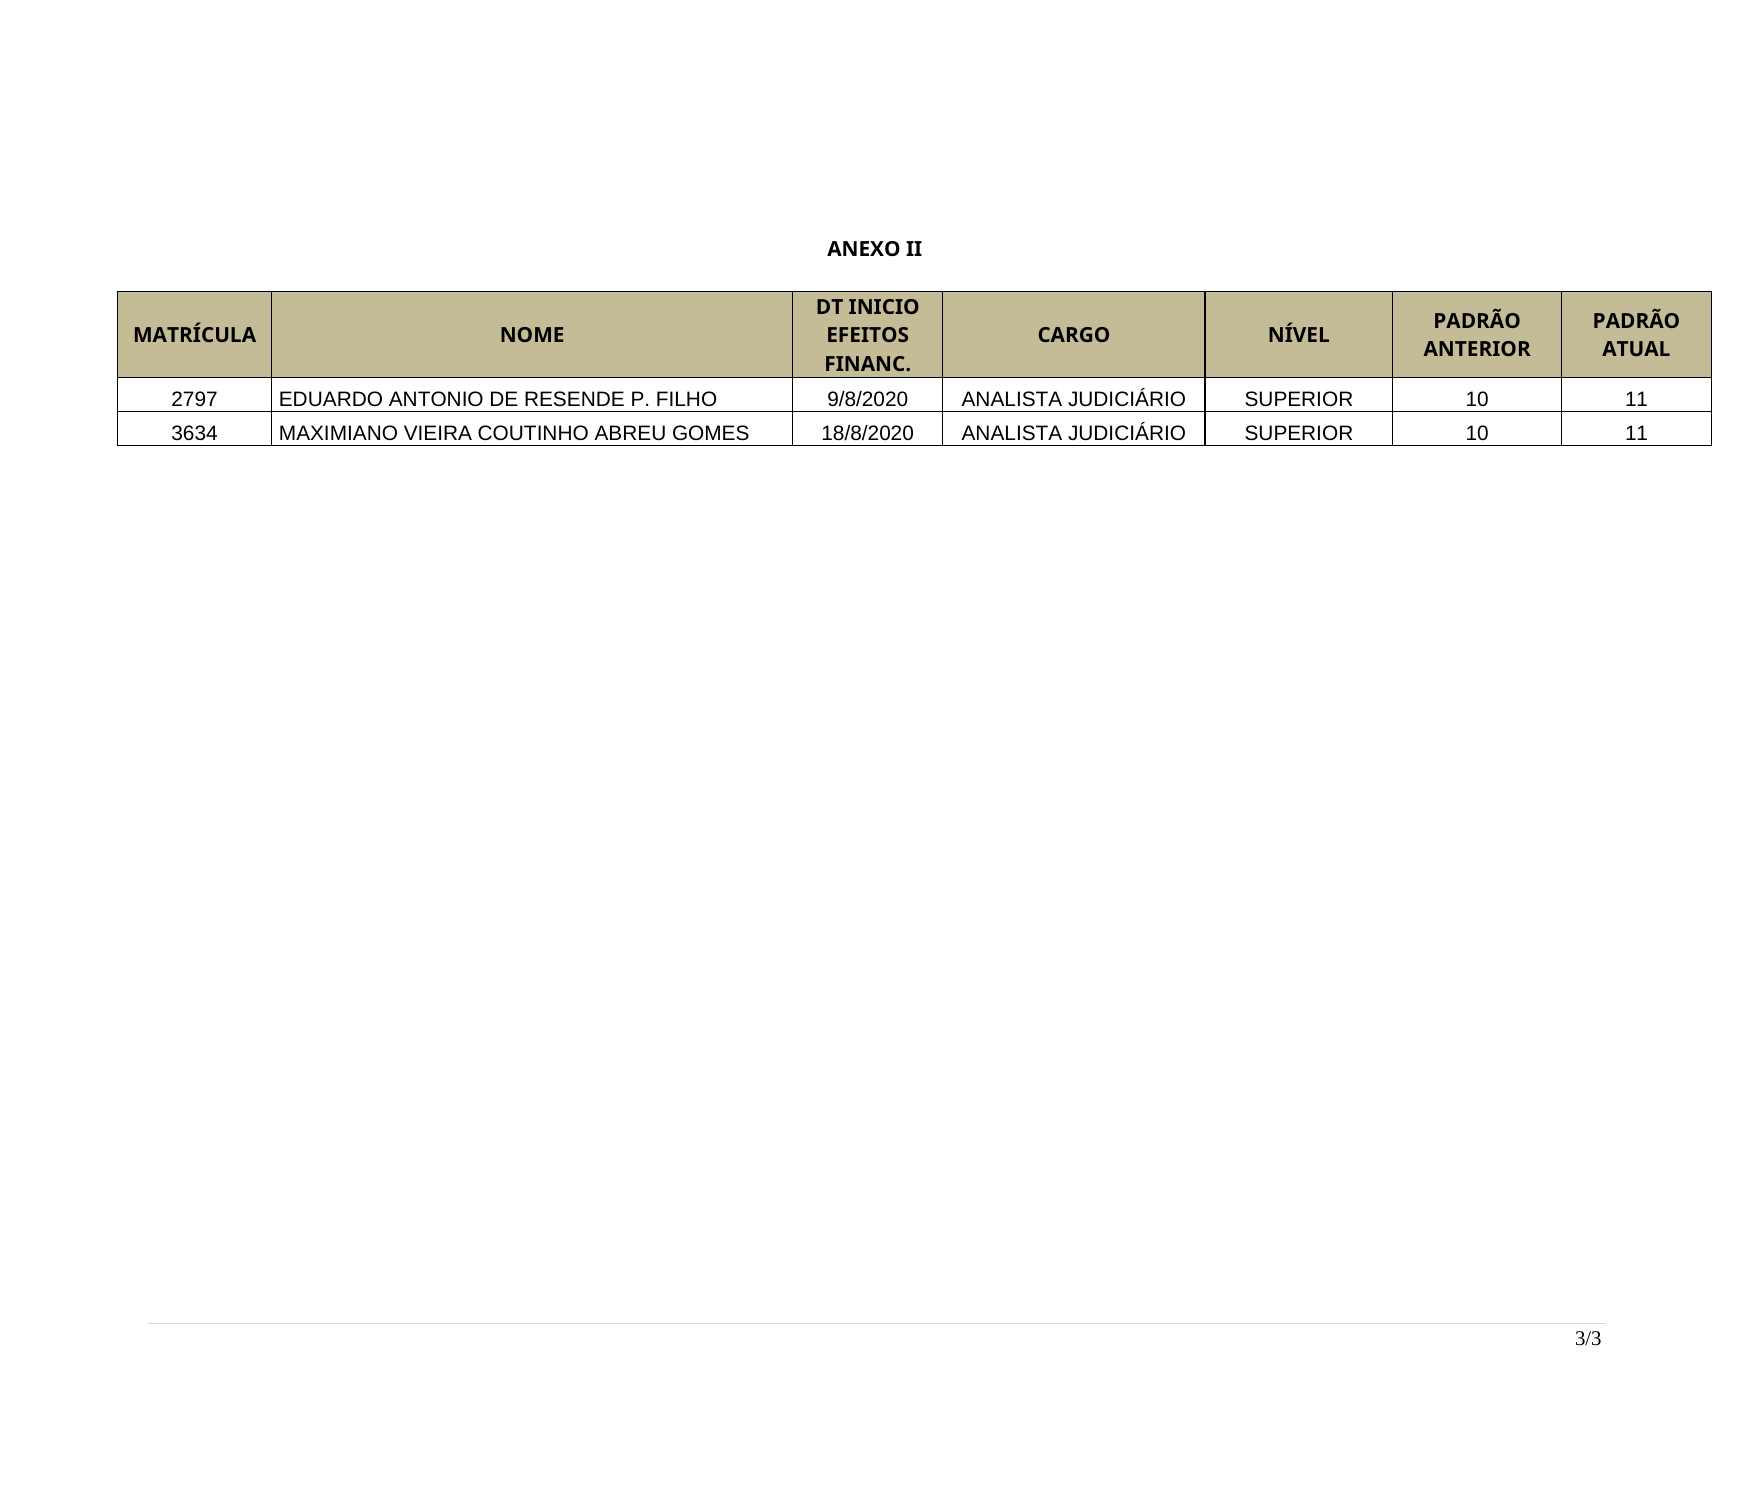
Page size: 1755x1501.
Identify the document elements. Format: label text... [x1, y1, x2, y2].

table_cell 2797 [118, 378, 271, 411]
table_header DT INICIO EFEITOS FINANC. [793, 292, 942, 377]
table_cell EDUARDO ANTONIO DE RESENDE P. FILHO [272, 378, 792, 411]
table_cell SUPERIOR [1206, 412, 1392, 445]
table_cell ANALISTA JUDICIÁRIO [943, 378, 1204, 411]
table_cell 3634 [118, 412, 271, 445]
table_cell SUPERIOR [1206, 378, 1392, 411]
table_header CARGO [943, 292, 1204, 377]
table_cell ANALISTA JUDICIÁRIO [943, 412, 1204, 445]
table_cell MAXIMIANO VIEIRA COUTINHO ABREU GOMES [272, 412, 792, 445]
table_cell 11 [1562, 412, 1711, 445]
table_header PADRÃO ANTERIOR [1393, 292, 1561, 377]
table_cell 9/8/2020 [793, 378, 942, 411]
table_cell 18/8/2020 [793, 412, 942, 445]
table_header NOME [272, 292, 792, 377]
table_header NÍVEL [1206, 292, 1392, 377]
text ANEXO II [148, 234, 1601, 262]
table_header MATRÍCULA [118, 292, 271, 377]
table_cell 11 [1562, 378, 1711, 411]
table_cell 10 [1393, 378, 1561, 411]
table_header PADRÃO ATUAL [1562, 292, 1711, 377]
table_cell 10 [1393, 412, 1561, 445]
